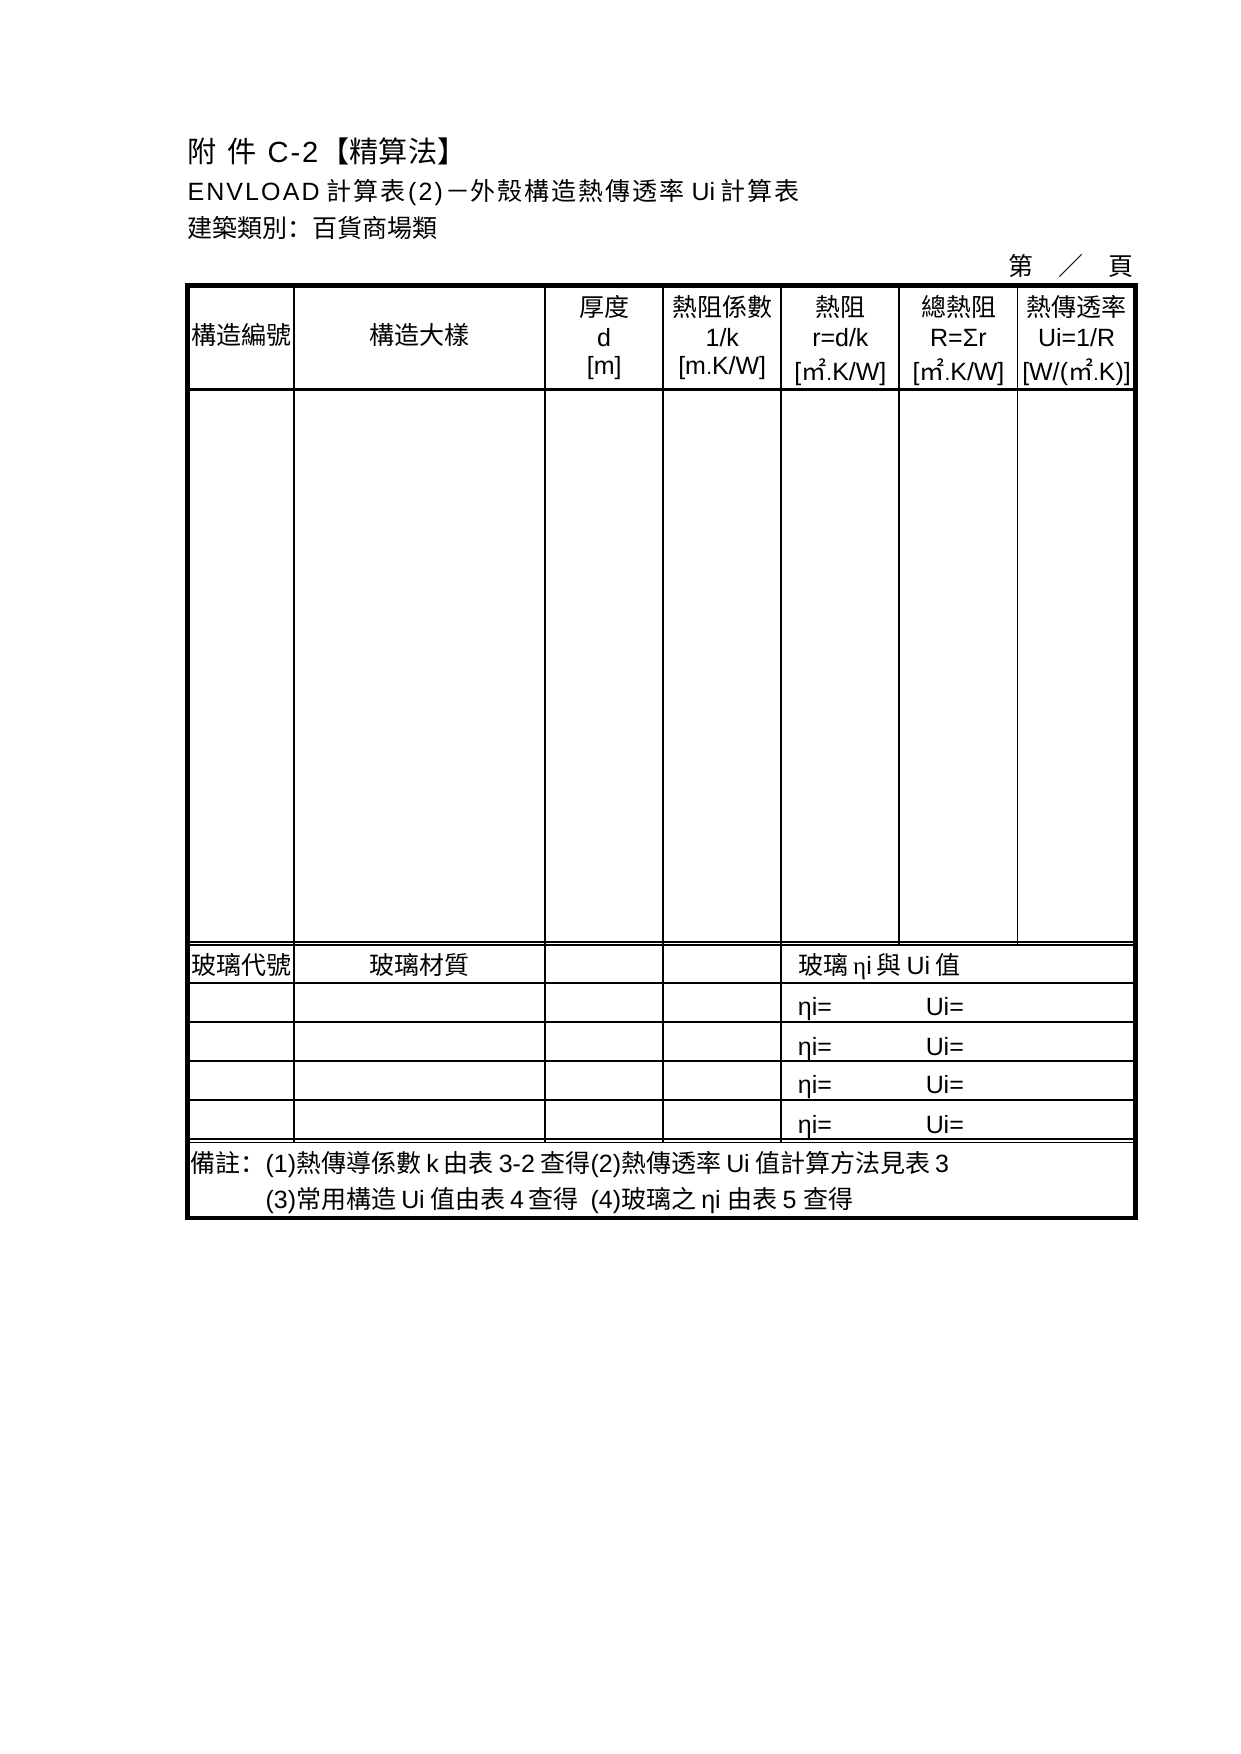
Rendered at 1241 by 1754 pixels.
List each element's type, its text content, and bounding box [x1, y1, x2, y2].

table_cell [900, 741, 1017, 791]
table_cell [546, 391, 662, 441]
table_cell [782, 691, 898, 741]
table_cell [664, 541, 780, 591]
table_cell [546, 1101, 662, 1138]
table_cell [900, 441, 1017, 491]
table_cell [1018, 791, 1133, 841]
table_cell [782, 741, 898, 791]
table_cell [1018, 891, 1133, 941]
table_cell [190, 491, 293, 541]
table_cell 玻璃ηi與Ui值 [782, 946, 1133, 982]
table_cell [900, 841, 1017, 891]
table_cell [190, 1062, 293, 1099]
table_cell ηi= Ui= [782, 1101, 1133, 1138]
table_header 熱阻係數 1/k [m.K/W] [664, 288, 780, 388]
table_header 總熱阻 R=Σr [㎡.K/W] [900, 288, 1017, 388]
table_cell ηi= Ui= [782, 984, 1133, 1021]
table_cell [664, 441, 780, 491]
table_cell [664, 391, 780, 441]
table_cell [782, 591, 898, 641]
table_cell [782, 641, 898, 691]
table_cell [295, 441, 544, 491]
table_cell [295, 1023, 544, 1060]
text 建築類別：百貨商場類 [187, 208, 1137, 245]
table_cell [664, 791, 780, 841]
table_cell [664, 1023, 780, 1060]
table_cell [295, 691, 544, 741]
table_cell [190, 891, 293, 941]
table_cell [664, 946, 780, 982]
table_cell [546, 741, 662, 791]
table_cell [295, 491, 544, 541]
table_cell [546, 541, 662, 591]
table_cell [1018, 641, 1133, 691]
table_cell [190, 841, 293, 891]
table_cell [295, 1101, 544, 1138]
table_cell 玻璃材質 [295, 946, 544, 982]
text 第 ／ 頁 [187, 245, 1133, 283]
table_cell [295, 541, 544, 591]
table_cell [664, 1101, 780, 1138]
table_cell [190, 984, 293, 1021]
table_cell [546, 691, 662, 741]
table_cell 備註：(1)熱傳導係數k由表3-2查得 (2)熱傳透率Ui值計算方法見表3 (3)常用構造Ui值由表4查得 (4)玻璃之ηi 由表5 查得 [190, 1143, 1133, 1216]
table_cell [900, 541, 1017, 591]
table_cell [190, 791, 293, 841]
table_cell [546, 984, 662, 1021]
table_cell [782, 441, 898, 491]
table_cell [546, 1023, 662, 1060]
table_cell [900, 891, 1017, 941]
table_cell [664, 841, 780, 891]
table_cell [546, 891, 662, 941]
table_cell [664, 891, 780, 941]
table_cell [900, 391, 1017, 441]
table_cell [295, 741, 544, 791]
table_cell [295, 891, 544, 941]
table_cell [546, 491, 662, 541]
table_cell [190, 741, 293, 791]
table_cell [546, 641, 662, 691]
table_header 構造大樣 [295, 288, 544, 388]
table_cell [782, 791, 898, 841]
table_cell [664, 591, 780, 641]
table_cell [546, 841, 662, 891]
text ENVLOAD計算表(2)－外殼構造熱傳透率Ui計算表 [187, 170, 1137, 208]
table_cell [782, 841, 898, 891]
table_cell [1018, 841, 1133, 891]
table_cell ηi= Ui= [782, 1023, 1133, 1060]
table_cell [1018, 591, 1133, 641]
text 附 件 C-2【精算法】 [187, 133, 1137, 170]
table_cell [295, 1062, 544, 1099]
table_cell 玻璃代號 [190, 946, 293, 982]
table_cell [664, 491, 780, 541]
table_cell [782, 491, 898, 541]
table_cell [1018, 441, 1133, 491]
table_cell [546, 1062, 662, 1099]
table_cell [1018, 491, 1133, 541]
table_cell [190, 1101, 293, 1138]
table_cell [664, 984, 780, 1021]
table_cell [1018, 691, 1133, 741]
table_cell [900, 791, 1017, 841]
table_cell [190, 541, 293, 591]
table_cell [1018, 391, 1133, 441]
table_cell [546, 441, 662, 491]
table_cell [546, 591, 662, 641]
table_cell [664, 641, 780, 691]
table_cell ηi= Ui= [782, 1062, 1133, 1099]
table_cell [900, 591, 1017, 641]
table_cell [295, 391, 544, 441]
table_cell [295, 841, 544, 891]
table_cell [1018, 741, 1133, 791]
table_cell [295, 791, 544, 841]
table_cell [190, 691, 293, 741]
table_cell [546, 946, 662, 982]
table_cell [190, 441, 293, 491]
table_cell [190, 591, 293, 641]
table_header 熱阻 r=d/k [㎡.K/W] [782, 288, 898, 388]
table_cell [190, 641, 293, 691]
table_header 厚度 d [m] [546, 288, 662, 388]
table_cell [664, 741, 780, 791]
table_cell [190, 1023, 293, 1060]
table_cell [900, 491, 1017, 541]
table_cell [295, 591, 544, 641]
table_cell [295, 984, 544, 1021]
table_cell [1018, 541, 1133, 591]
table_cell [546, 791, 662, 841]
table_cell [190, 391, 293, 441]
table_cell [782, 391, 898, 441]
table_cell [295, 641, 544, 691]
table_cell [782, 541, 898, 591]
table_cell [900, 691, 1017, 741]
table_cell [782, 891, 898, 941]
table_cell [900, 641, 1017, 691]
table_header 構造編號 [190, 288, 293, 388]
table_header 熱傳透率 Ui=1/R [W/(㎡.K)] [1018, 288, 1133, 388]
table_cell [664, 1062, 780, 1099]
table_cell [664, 691, 780, 741]
